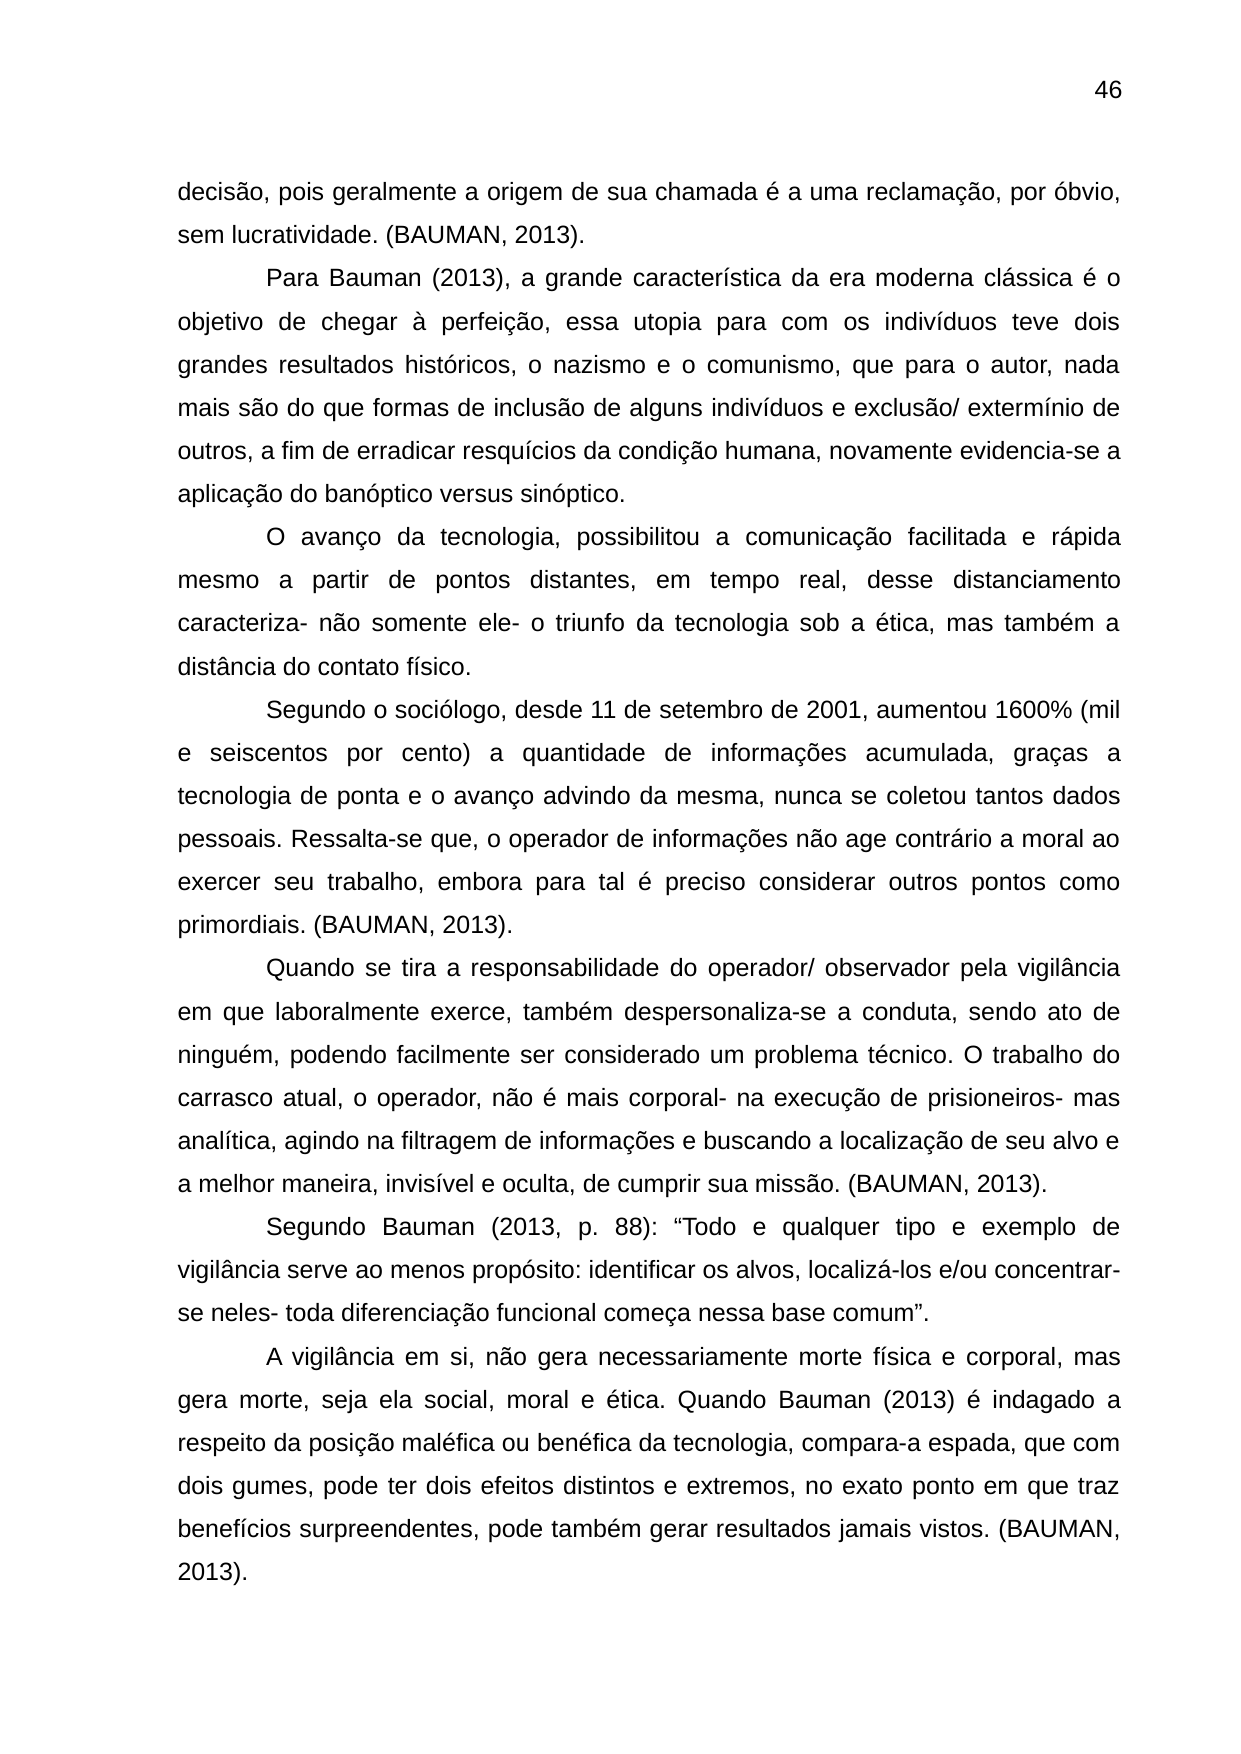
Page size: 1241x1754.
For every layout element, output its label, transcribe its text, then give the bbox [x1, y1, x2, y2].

text O avanço da tecnologia, possibilitou a comunicação facilitada e rápida mesmo a partir de pontos distantes, em tempo real, desse distanciamento caracteriza- não somente ele- o triunfo da tecnologia sob a ética, mas também a distância do contato físico. [177, 522, 1122, 680]
text decisão, pois geralmente a origem de sua chamada é a uma reclamação, por óbvio, sem lucratividade. (BAUMAN, 2013). [177, 177, 1122, 249]
text A vigilância em si, não gera necessariamente morte física e corporal, mas gera morte, seja ela social, moral e ética. Quando Bauman (2013) é indagado a respeito da posição maléfica ou benéfica da tecnologia, compara-a espada, que com dois gumes, pode ter dois efeitos distintos e extremos, no exato ponto em que traz benefícios surpreendentes, pode também gerar resultados jamais vistos. (BAUMAN, 2013). [177, 1342, 1122, 1586]
text Para Bauman (2013), a grande característica da era moderna clássica é o objetivo de chegar à perfeição, essa utopia para com os indivíduos teve dois grandes resultados históricos, o nazismo e o comunismo, que para o autor, nada mais são do que formas de inclusão de alguns indivíduos e exclusão/ extermínio de outros, a fim de erradicar resquícios da condição humana, novamente evidencia-se a aplicação do banóptico versus sinóptico. [177, 263, 1122, 508]
text Segundo o sociólogo, desde 11 de setembro de 2001, aumentou 1600% (mil e seiscentos por cento) a quantidade de informações acumulada, graças a tecnologia de ponta e o avanço advindo da mesma, nunca se coletou tantos dados pessoais. Ressalta-se que, o operador de informações não age contrário a moral ao exercer seu trabalho, embora para tal é preciso considerar outros pontos como primordiais. (BAUMAN, 2013). [177, 695, 1122, 939]
text Segundo Bauman (2013, p. 88): “Todo e qualquer tipo e exemplo de vigilância serve ao menos propósito: identificar os alvos, localizá-los e/ou concentrar-se neles- toda diferenciação funcional começa nessa base comum”. [177, 1212, 1122, 1327]
text Quando se tira a responsabilidade do operador/ observador pela vigilância em que laboralmente exerce, também despersonaliza-se a conduta, sendo ato de ninguém, podendo facilmente ser considerado um problema técnico. O trabalho do carrasco atual, o operador, não é mais corporal- na execução de prisioneiros- mas analítica, agindo na filtragem de informações e buscando a localização de seu alvo e a melhor maneira, invisível e oculta, de cumprir sua missão. (BAUMAN, 2013). [177, 953, 1122, 1198]
